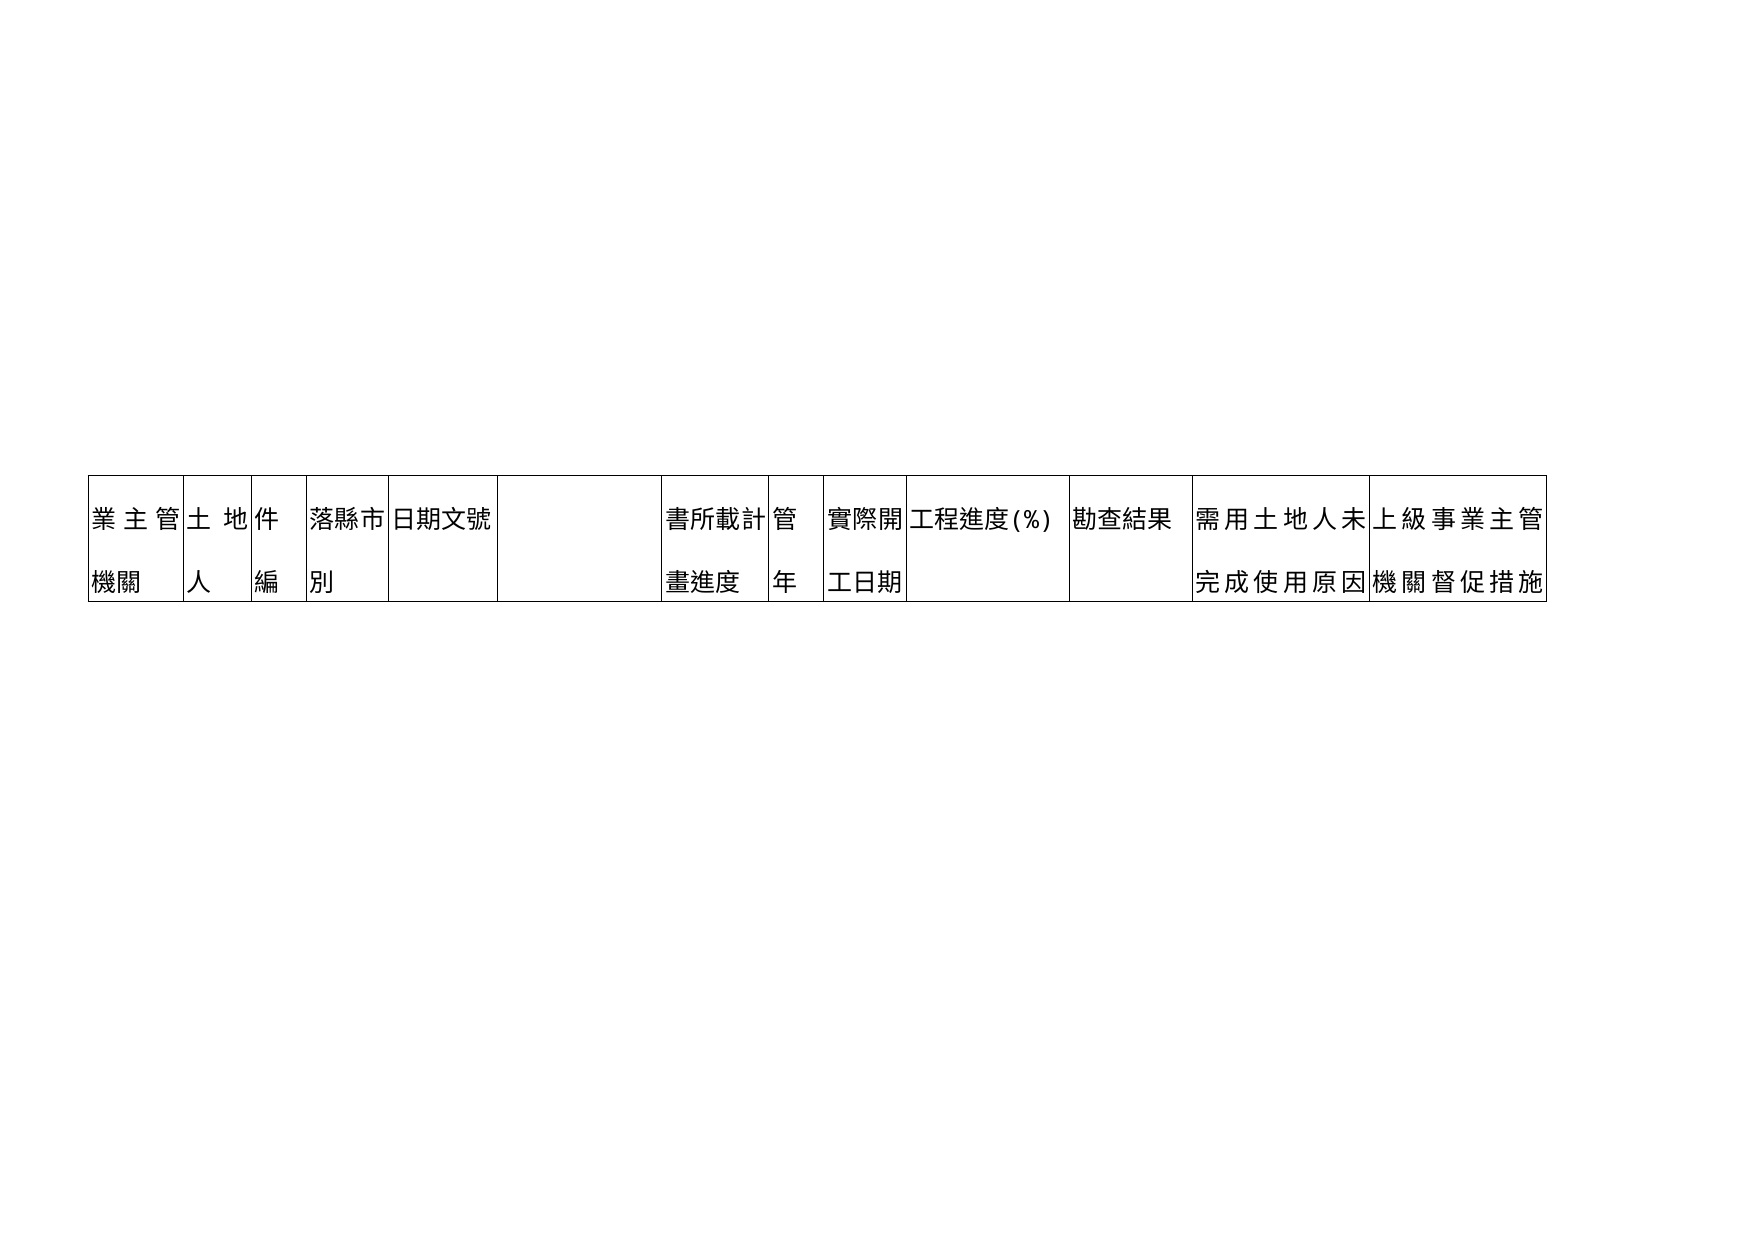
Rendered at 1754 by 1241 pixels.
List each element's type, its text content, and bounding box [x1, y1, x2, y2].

table_cell 工程進度(%) [907, 476, 1069, 601]
table_header 需用土地人 [184, 476, 251, 601]
table_cell 上級事業主管機關督促措施 [1370, 476, 1546, 601]
table_header 落縣市別 [307, 476, 388, 601]
table_cell 需用土地人未完成使用原因 [1193, 476, 1369, 601]
table_header 書所載計畫進度 [662, 476, 768, 601]
table_header [498, 476, 661, 601]
table_header 案件編號 [252, 476, 306, 601]
table_header 管年 [769, 476, 823, 601]
table_header 日期文號 [389, 476, 497, 601]
table_header 上級事業主管機關 [89, 476, 183, 601]
table_cell 實際開工日期 [824, 476, 906, 601]
table_cell 勘查結果 [1070, 476, 1192, 601]
